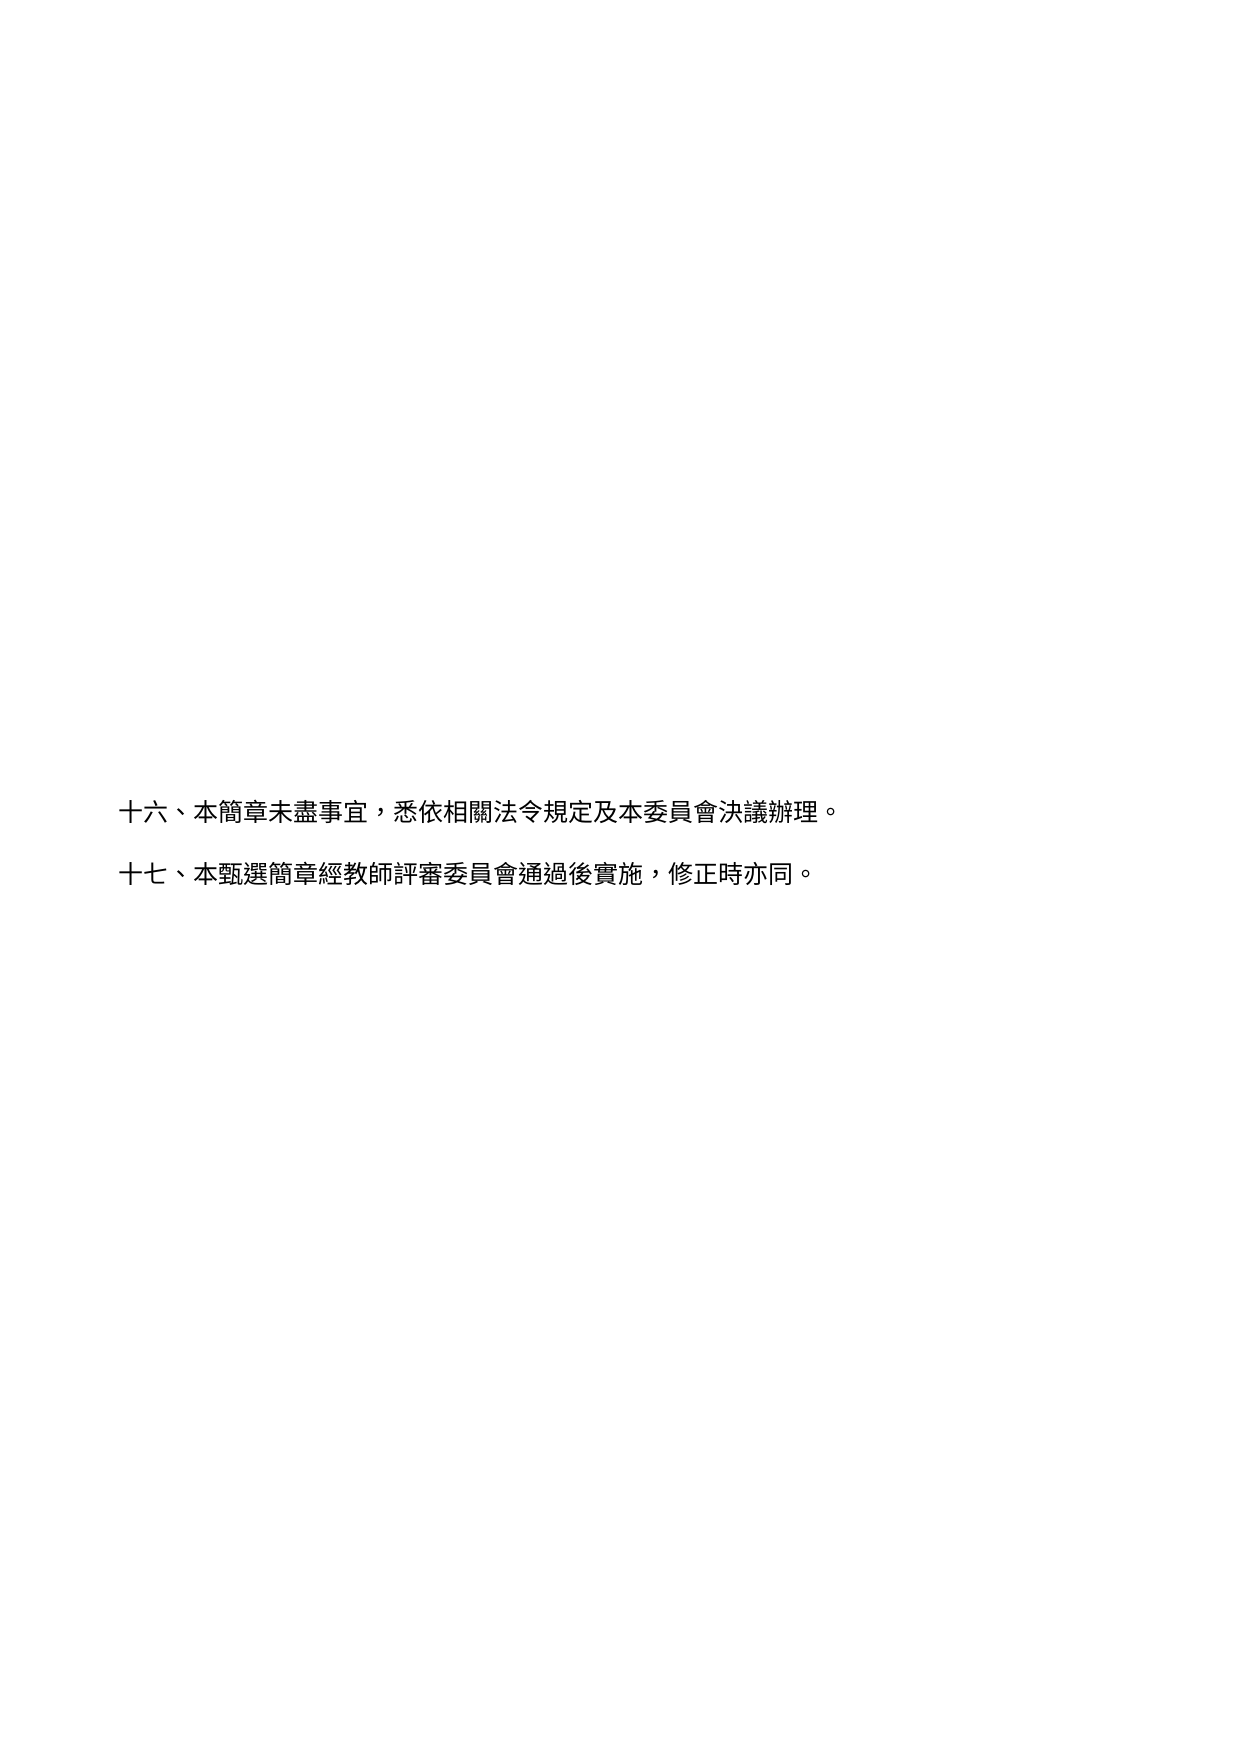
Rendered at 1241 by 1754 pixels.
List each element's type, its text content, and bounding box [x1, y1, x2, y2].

text 十六、本簡章未盡事宜，悉依相關法令規定及本委員會決議辦理。 [118, 768, 1211, 831]
text 十七、本甄選簡章經教師評審委員會通過後實施，修正時亦同。 [118, 831, 1211, 893]
